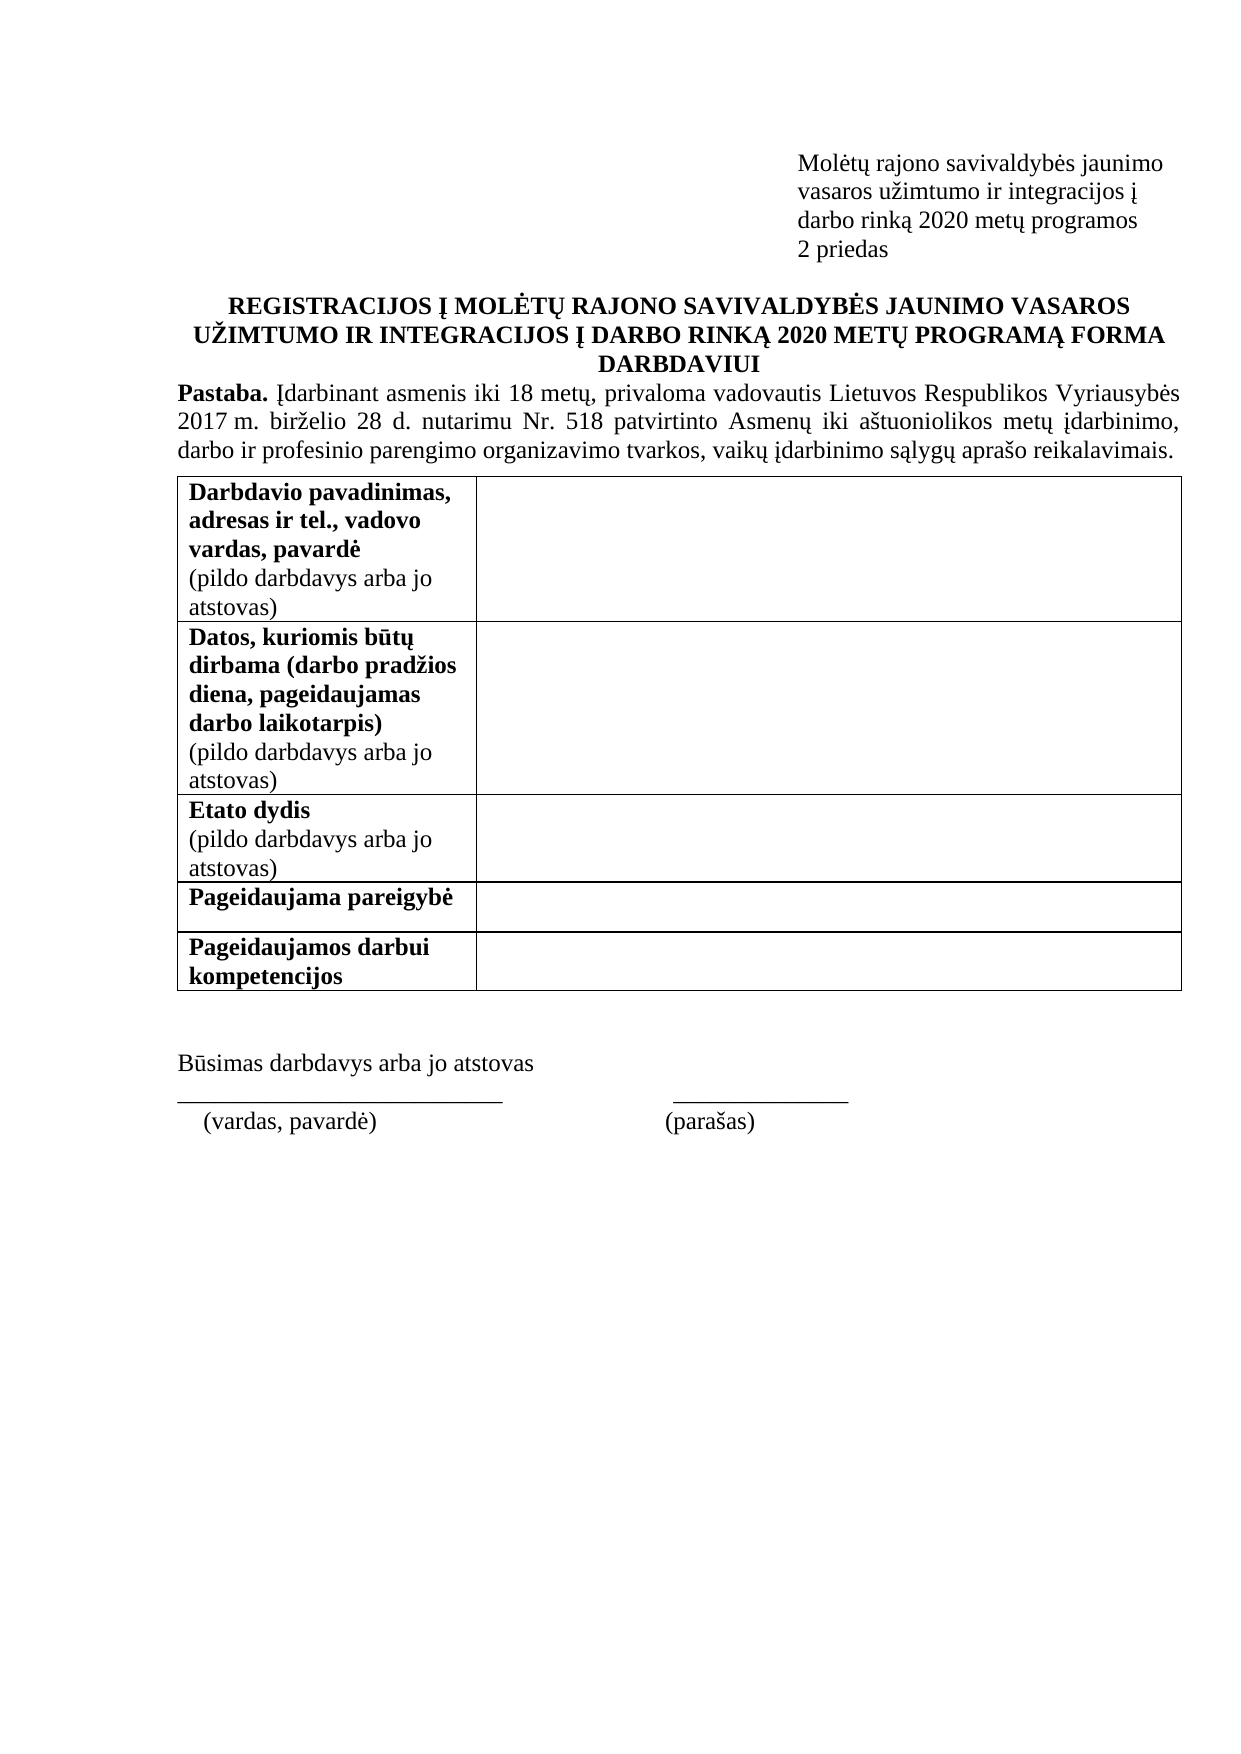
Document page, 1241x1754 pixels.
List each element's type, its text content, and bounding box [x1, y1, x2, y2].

table_cell Etato dydis (pildo darbdavys arba jo atstovas) [178, 795, 476, 881]
text Pastaba. Įdarbinant asmenis iki 18 metų, privaloma vadovautis Lietuvos Respublikos Vyriausybės 2017 m. birželio 28 d. nutarimu Nr. 518 patvirtinto Asmenų iki aštuoniolikos metų įdarbinimo, darbo ir profesinio parengimo organizavimo tvarkos, vaikų įdarbinimo sąlygų aprašo reikalavimais. [177, 378, 1181, 464]
table_cell Pageidaujamos darbui kompetencijos [178, 933, 476, 990]
text (vardas, pavardė) (parašas) [177, 1106, 1181, 1135]
table_cell [477, 622, 1181, 794]
table_cell Datos, kuriomis būtų dirbama (darbo pradžios diena, pageidaujamas darbo laikotarpis) (pildo darbdavys arba jo atstovas) [178, 622, 476, 794]
table_header [477, 477, 1181, 621]
text darbo rinką 2020 metų programos [797, 205, 1181, 234]
text REGISTRACIJOS Į MOLĖTŲ RAJONO SAVIVALDYBĖS JAUNIMO VASAROS UŽIMTUMO IR INTEGRACIJOS Į DARBO RINKĄ 2020 METŲ PROGRAMĄ FORMA DARBDAVIUI [177, 291, 1181, 378]
table_header Darbdavio pavadinimas, adresas ir tel., vadovo vardas, pavardė (pildo darbdavys arba jo atstovas) [178, 477, 476, 621]
text Molėtų rajono savivaldybės jaunimo [797, 148, 1181, 176]
table_cell [477, 933, 1181, 990]
table_cell Pageidaujama pareigybė [178, 883, 476, 931]
text __________________________ ______________ [177, 1077, 1181, 1106]
table_cell [477, 795, 1181, 881]
text vasaros užimtumo ir integracijos į [797, 176, 1181, 205]
table_cell [477, 883, 1181, 931]
text 2 priedas [797, 234, 1181, 263]
text Būsimas darbdavys arba jo atstovas [177, 1048, 1181, 1077]
